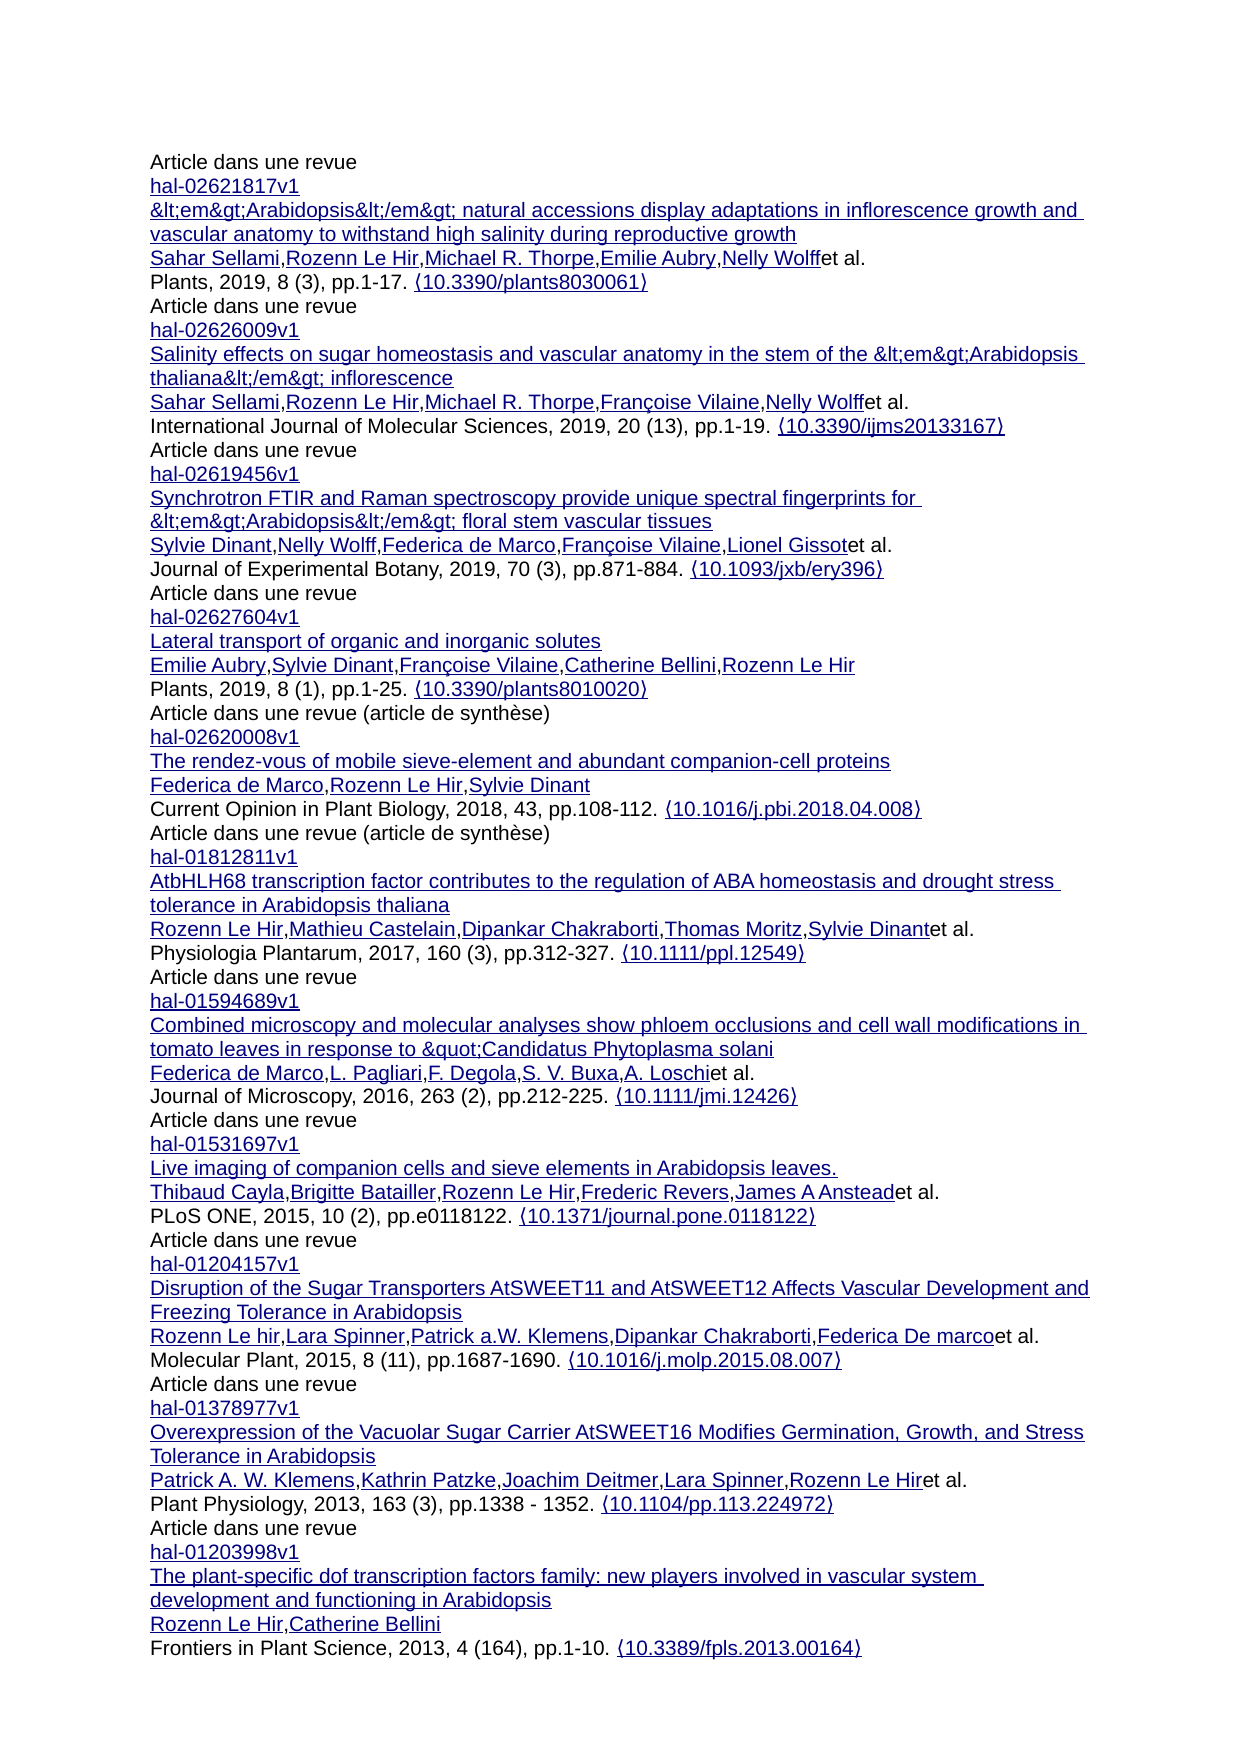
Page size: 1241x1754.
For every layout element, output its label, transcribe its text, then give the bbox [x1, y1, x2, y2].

table_cell Salinity effects on sugar homeostasis and vascular anatomy in the stem of the &lt;em&gt;Arabidopsis thaliana&lt;/em&gt; inflorescence Sahar Sellami,Rozenn Le Hir,Michael R. Thorpe,Françoise Vilaine,Nelly Wolffet al. International Journal of Molecular Sciences, 2019, 20 (13), pp.1-19. ⟨10.3390/ijms20133167⟩ Article dans une revue hal-02619456v1 [150, 342, 1090, 485]
table_cell The plant-specific dof transcription factors family: new players involved in vascular system development and functioning in Arabidopsis Rozenn Le Hir,Catherine Bellini Frontiers in Plant Science, 2013, 4 (164), pp.1-10. ⟨10.3389/fpls.2013.00164⟩ [150, 1564, 1090, 1659]
table_cell Article dans une revue hal-02621817v1 [150, 150, 1090, 198]
table_cell Combined microscopy and molecular analyses show phloem occlusions and cell wall modifications in tomato leaves in response to &quot;Candidatus Phytoplasma solani Federica de Marco,L. Pagliari,F. Degola,S. V. Buxa,A. Loschiet al. Journal of Microscopy, 2016, 263 (2), pp.212-225. ⟨10.1111/jmi.12426⟩ Article dans une revue hal-01531697v1 [150, 1013, 1090, 1156]
table_cell &lt;em&gt;Arabidopsis&lt;/em&gt; natural accessions display adaptations in inflorescence growth and vascular anatomy to withstand high salinity during reproductive growth Sahar Sellami,Rozenn Le Hir,Michael R. Thorpe,Emilie Aubry,Nelly Wolffet al. Plants, 2019, 8 (3), pp.1-17. ⟨10.3390/plants8030061⟩ Article dans une revue hal-02626009v1 [150, 198, 1090, 342]
table_cell Overexpression of the Vacuolar Sugar Carrier AtSWEET16 Modifies Germination, Growth, and Stress Tolerance in Arabidopsis Patrick A. W. Klemens,Kathrin Patzke,Joachim Deitmer,Lara Spinner,Rozenn Le Hiret al. Plant Physiology, 2013, 163 (3), pp.1338 - 1352. ⟨10.1104/pp.113.224972⟩ Article dans une revue hal-01203998v1 [150, 1420, 1090, 1563]
table_cell Live imaging of companion cells and sieve elements in Arabidopsis leaves. Thibaud Cayla,Brigitte Batailler,Rozenn Le Hir,Frederic Revers,James A Ansteadet al. PLoS ONE, 2015, 10 (2), pp.e0118122. ⟨10.1371/journal.pone.0118122⟩ Article dans une revue hal-01204157v1 [150, 1156, 1090, 1276]
table_cell Lateral transport of organic and inorganic solutes Emilie Aubry,Sylvie Dinant,Françoise Vilaine,Catherine Bellini,Rozenn Le Hir Plants, 2019, 8 (1), pp.1-25. ⟨10.3390/plants8010020⟩ Article dans une revue (article de synthèse) hal-02620008v1 [150, 629, 1090, 749]
table_cell Synchrotron FTIR and Raman spectroscopy provide unique spectral fingerprints for &lt;em&gt;Arabidopsis&lt;/em&gt; floral stem vascular tissues Sylvie Dinant,Nelly Wolff,Federica de Marco,Françoise Vilaine,Lionel Gissotet al. Journal of Experimental Botany, 2019, 70 (3), pp.871-884. ⟨10.1093/jxb/ery396⟩ Article dans une revue hal-02627604v1 [150, 485, 1090, 629]
table_cell The rendez-vous of mobile sieve-element and abundant companion-cell proteins Federica de Marco,Rozenn Le Hir,Sylvie Dinant Current Opinion in Plant Biology, 2018, 43, pp.108-112. ⟨10.1016/j.pbi.2018.04.008⟩ Article dans une revue (article de synthèse) hal-01812811v1 [150, 749, 1090, 869]
table_cell Freezing Tolerance in Arabidopsis Rozenn Le hir,Lara Spinner,Patrick a.W. Klemens,Dipankar Chakraborti,Federica De marcoet al. Molecular Plant, 2015, 8 (11), pp.1687-1690. ⟨10.1016/j.molp.2015.08.007⟩ Article dans une revue hal-01378977v1 [150, 1298, 1090, 1420]
table_cell AtbHLH68 transcription factor contributes to the regulation of ABA homeostasis and drought stress tolerance in Arabidopsis thaliana Rozenn Le Hir,Mathieu Castelain,Dipankar Chakraborti,Thomas Moritz,Sylvie Dinantet al. Physiologia Plantarum, 2017, 160 (3), pp.312-327. ⟨10.1111/ppl.12549⟩ Article dans une revue hal-01594689v1 [150, 869, 1090, 1012]
table_cell Disruption of the Sugar Transporters AtSWEET11 and AtSWEET12 Affects Vascular Development and [150, 1276, 1090, 1297]
